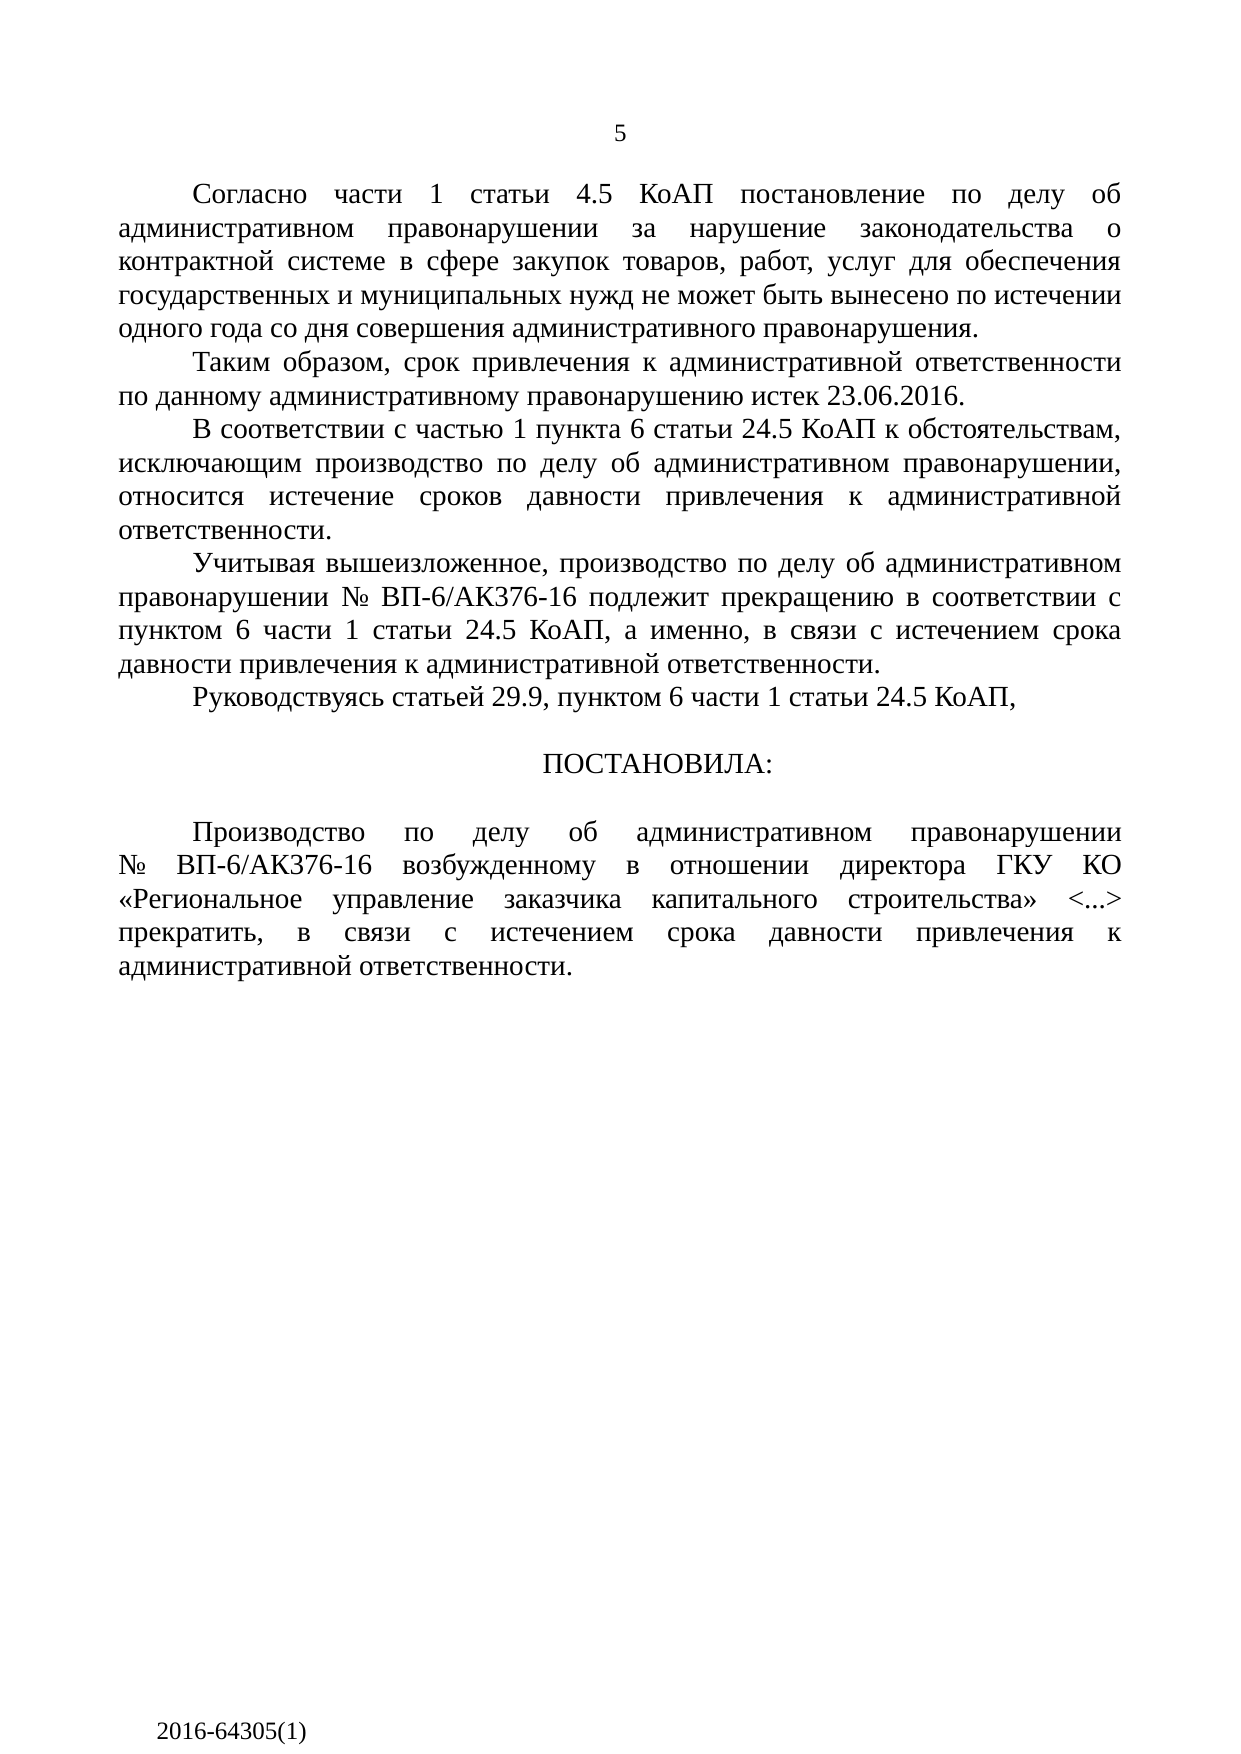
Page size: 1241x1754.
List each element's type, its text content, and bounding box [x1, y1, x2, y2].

text Руководствуясь статьей 29.9, пунктом 6 части 1 статьи 24.5 КоАП, [118, 679, 1122, 713]
text В соответствии с частью 1 пункта 6 статьи 24.5 КоАП к обстоятельствам, исключающим производство по делу об административном правонарушении, относится истечение сроков давности привлечения к административной ответственности. [118, 411, 1122, 545]
text ПОСТАНОВИЛА: [118, 747, 1122, 780]
text Согласно части 1 статьи 4.5 КоАП постановление по делу об административном правонарушении за нарушение законодательства о контрактной системе в сфере закупок товаров, работ, услуг для обеспечения государственных и муниципальных нужд не может быть вынесено по истечении одного года со дня совершения административного правонарушения. [118, 176, 1122, 344]
text Таким образом, срок привлечения к административной ответственности по данному административному правонарушению истек 23.06.2016. [118, 344, 1122, 411]
text Учитывая вышеизложенное, производство по делу об административном правонарушении № ВП-6/АК376-16 подлежит прекращению в соответствии с пунктом 6 части 1 статьи 24.5 КоАП, а именно, в связи с истечением срока давности привлечения к административной ответственности. [118, 545, 1122, 679]
text Производство по делу об административном правонарушении № ВП-6/АК376-16 возбужденному в отношении директора ГКУ КО «Региональное управление заказчика капитального строительства» <...> прекратить, в связи с истечением срока давности привлечения к административной ответственности. [118, 814, 1122, 981]
